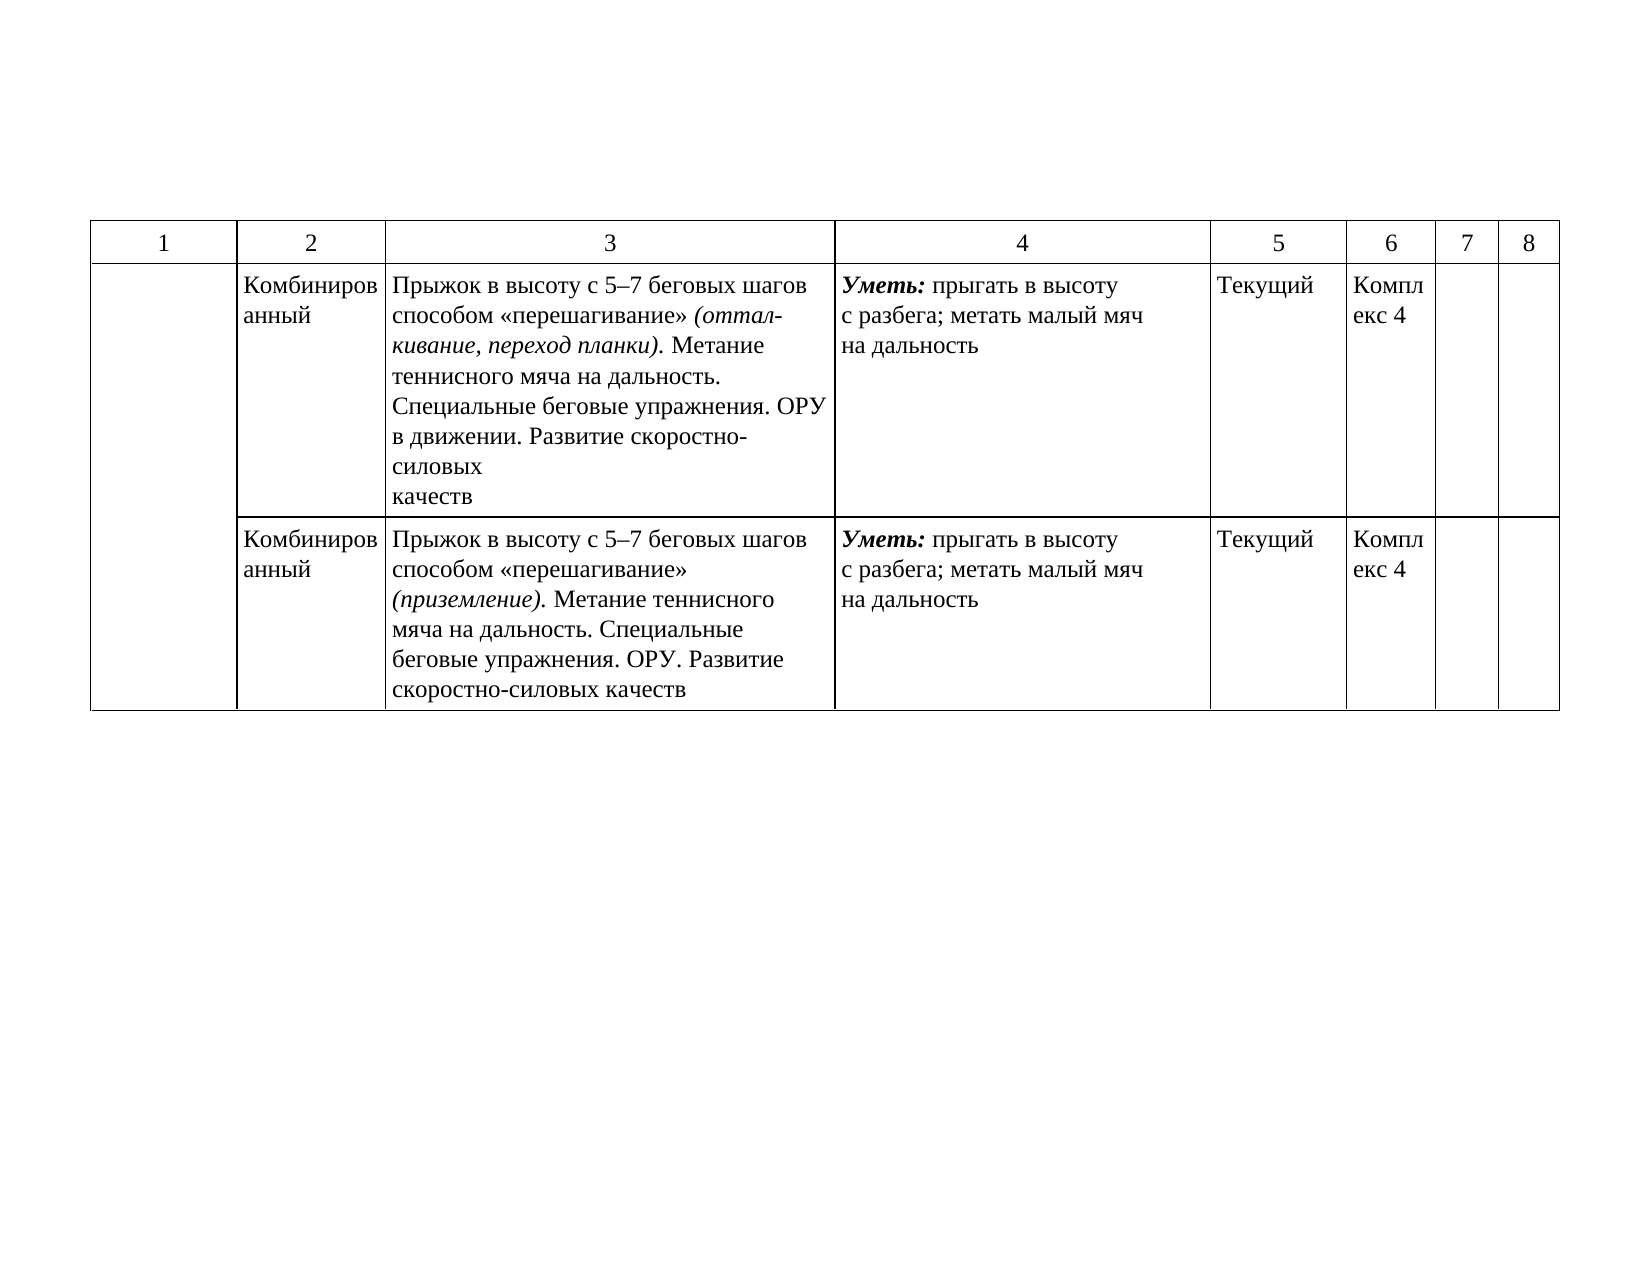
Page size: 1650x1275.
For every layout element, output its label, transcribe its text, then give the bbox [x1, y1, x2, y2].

table_cell Прыжок в высоту с 5–7 беговых шагов способом «перешагивание» (оттал- кивание, переход планки). Метание теннисного мяча на дальность. Специальные беговые упражнения. ОРУ в движении. Развитие скоростно-силовых качеств [386, 264, 834, 516]
table_cell Комплекс 4 [1347, 518, 1435, 709]
table_cell Текущий [1211, 518, 1346, 709]
table_header 2 [238, 221, 385, 263]
table_header 7 [1436, 221, 1498, 263]
table_header 6 [1347, 221, 1435, 263]
table_cell [91, 264, 236, 709]
table_cell [1436, 264, 1498, 516]
table_header 1 [91, 221, 236, 263]
table_cell Прыжок в высоту с 5–7 беговых шагов способом «перешагивание» (приземление). Метание теннисного мяча на дальность. Специальные беговые упражнения. ОРУ. Развитие скоростно-силовых качеств [386, 518, 834, 709]
table_cell Текущий [1211, 264, 1346, 516]
table_header 8 [1499, 221, 1559, 263]
table_cell [1436, 518, 1498, 709]
table_cell Уметь: прыгать в высоту с разбега; метать малый мяч на дальность [836, 518, 1210, 709]
table_cell Уметь: прыгать в высоту с разбега; метать малый мяч на дальность [836, 264, 1210, 516]
table_cell [1499, 264, 1559, 516]
table_cell Комплекс 4 [1347, 264, 1435, 516]
table_header 3 [386, 221, 834, 263]
table_cell [1499, 518, 1559, 709]
table_cell Комбинированный [238, 518, 385, 709]
table_header 4 [836, 221, 1210, 263]
table_cell Комбинированный [238, 264, 385, 516]
table_header 5 [1211, 221, 1346, 263]
